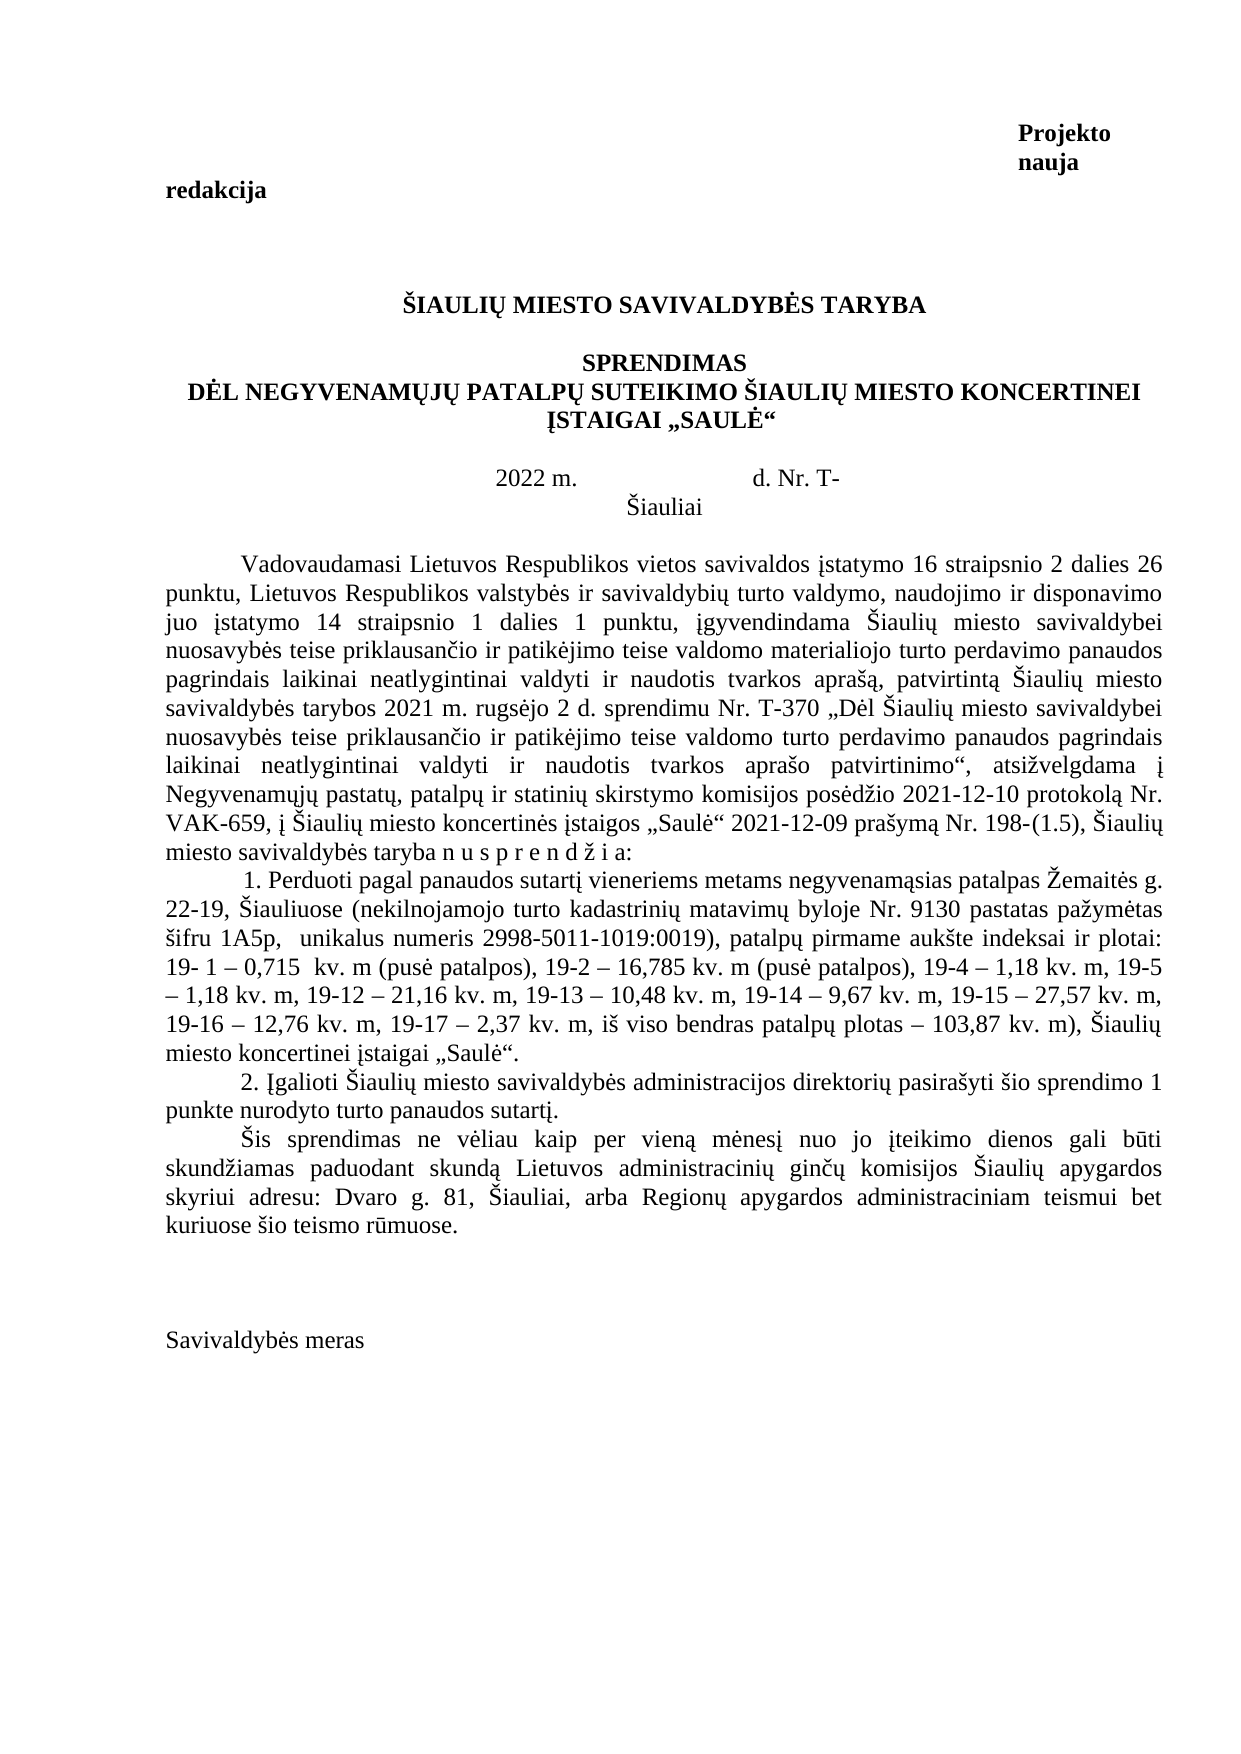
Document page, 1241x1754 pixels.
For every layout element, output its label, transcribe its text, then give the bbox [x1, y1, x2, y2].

text SPRENDIMAS [165, 348, 1163, 377]
text 2. Įgalioti Šiaulių miesto savivaldybės administracijos direktorių pasirašyti šio sprendimo 1 punkte nurodyto turto panaudos sutartį. [165, 1067, 1163, 1124]
text Projekto [165, 118, 1163, 147]
text Šiauliai [165, 492, 1163, 521]
text ŠIAULIŲ MIESTO SAVIVALDYBĖS TARYBA [165, 291, 1163, 319]
text 2022 m. d. Nr. T- [165, 463, 1163, 492]
text 1. Perduoti pagal panaudos sutartį vieneriems metams negyvenamąsias patalpas Žemaitės g. 22-19, Šiauliuose (nekilnojamojo turto kadastrinių matavimų byloje Nr. 9130 pastatas pažymėtas šifru 1A5p, unikalus numeris 2998-5011-1019:0019), patalpų pirmame aukšte indeksai ir plotai: 19- 1 – 0,715 kv. m (pusė patalpos), 19-2 – 16,785 kv. m (pusė patalpos), 19-4 – 1,18 kv. m, 19-5 – 1,18 kv. m, 19-12 – 21,16 kv. m, 19-13 – 10,48 kv. m, 19-14 – 9,67 kv. m, 19-15 – 27,57 kv. m, 19-16 – 12,76 kv. m, 19-17 – 2,37 kv. m, iš viso bendras patalpų plotas – 103,87 kv. m), Šiaulių miesto koncertinei įstaigai „Saulė“. [165, 866, 1163, 1067]
text DĖL NEGYVENAMŲJŲ PATALPŲ SUTEIKIMO ŠIAULIŲ MIESTO KONCERTINEI ĮSTAIGAI „SAULĖ“ [165, 377, 1163, 434]
text Savivaldybės meras [165, 1326, 1163, 1354]
text Šis sprendimas ne vėliau kaip per vieną mėnesį nuo jo įteikimo dienos gali būti skundžiamas paduodant skundą Lietuvos administracinių ginčų komisijos Šiaulių apygardos skyriui adresu: Dvaro g. 81, Šiauliai, arba Regionų apygardos administraciniam teismui bet kuriuose šio teismo rūmuose. [165, 1124, 1163, 1239]
text Vadovaudamasi Lietuvos Respublikos vietos savivaldos įstatymo 16 straipsnio 2 dalies 26 punktu, Lietuvos Respublikos valstybės ir savivaldybių turto valdymo, naudojimo ir disponavimo juo įstatymo 14 straipsnio 1 dalies 1 punktu, įgyvendindama Šiaulių miesto savivaldybei nuosavybės teise priklausančio ir patikėjimo teise valdomo materialiojo turto perdavimo panaudos pagrindais laikinai neatlygintinai valdyti ir naudotis tvarkos aprašą, patvirtintą Šiaulių miesto savivaldybės tarybos 2021 m. rugsėjo 2 d. sprendimu Nr. T-370 „Dėl Šiaulių miesto savivaldybei nuosavybės teise priklausančio ir patikėjimo teise valdomo turto perdavimo panaudos pagrindais laikinai neatlygintinai valdyti ir naudotis tvarkos aprašo patvirtinimo“, atsižvelgdama į Negyvenamųjų pastatų, patalpų ir statinių skirstymo komisijos posėdžio 2021-12-10 protokolą Nr. VAK-659, į Šiaulių miesto koncertinės įstaigos „Saulė“ 2021-12-09 prašymą Nr. 198-(1.5), Šiaulių miesto savivaldybės taryba n u s p r e n d ž i a: [165, 549, 1163, 866]
text nauja redakcija [165, 147, 1163, 204]
